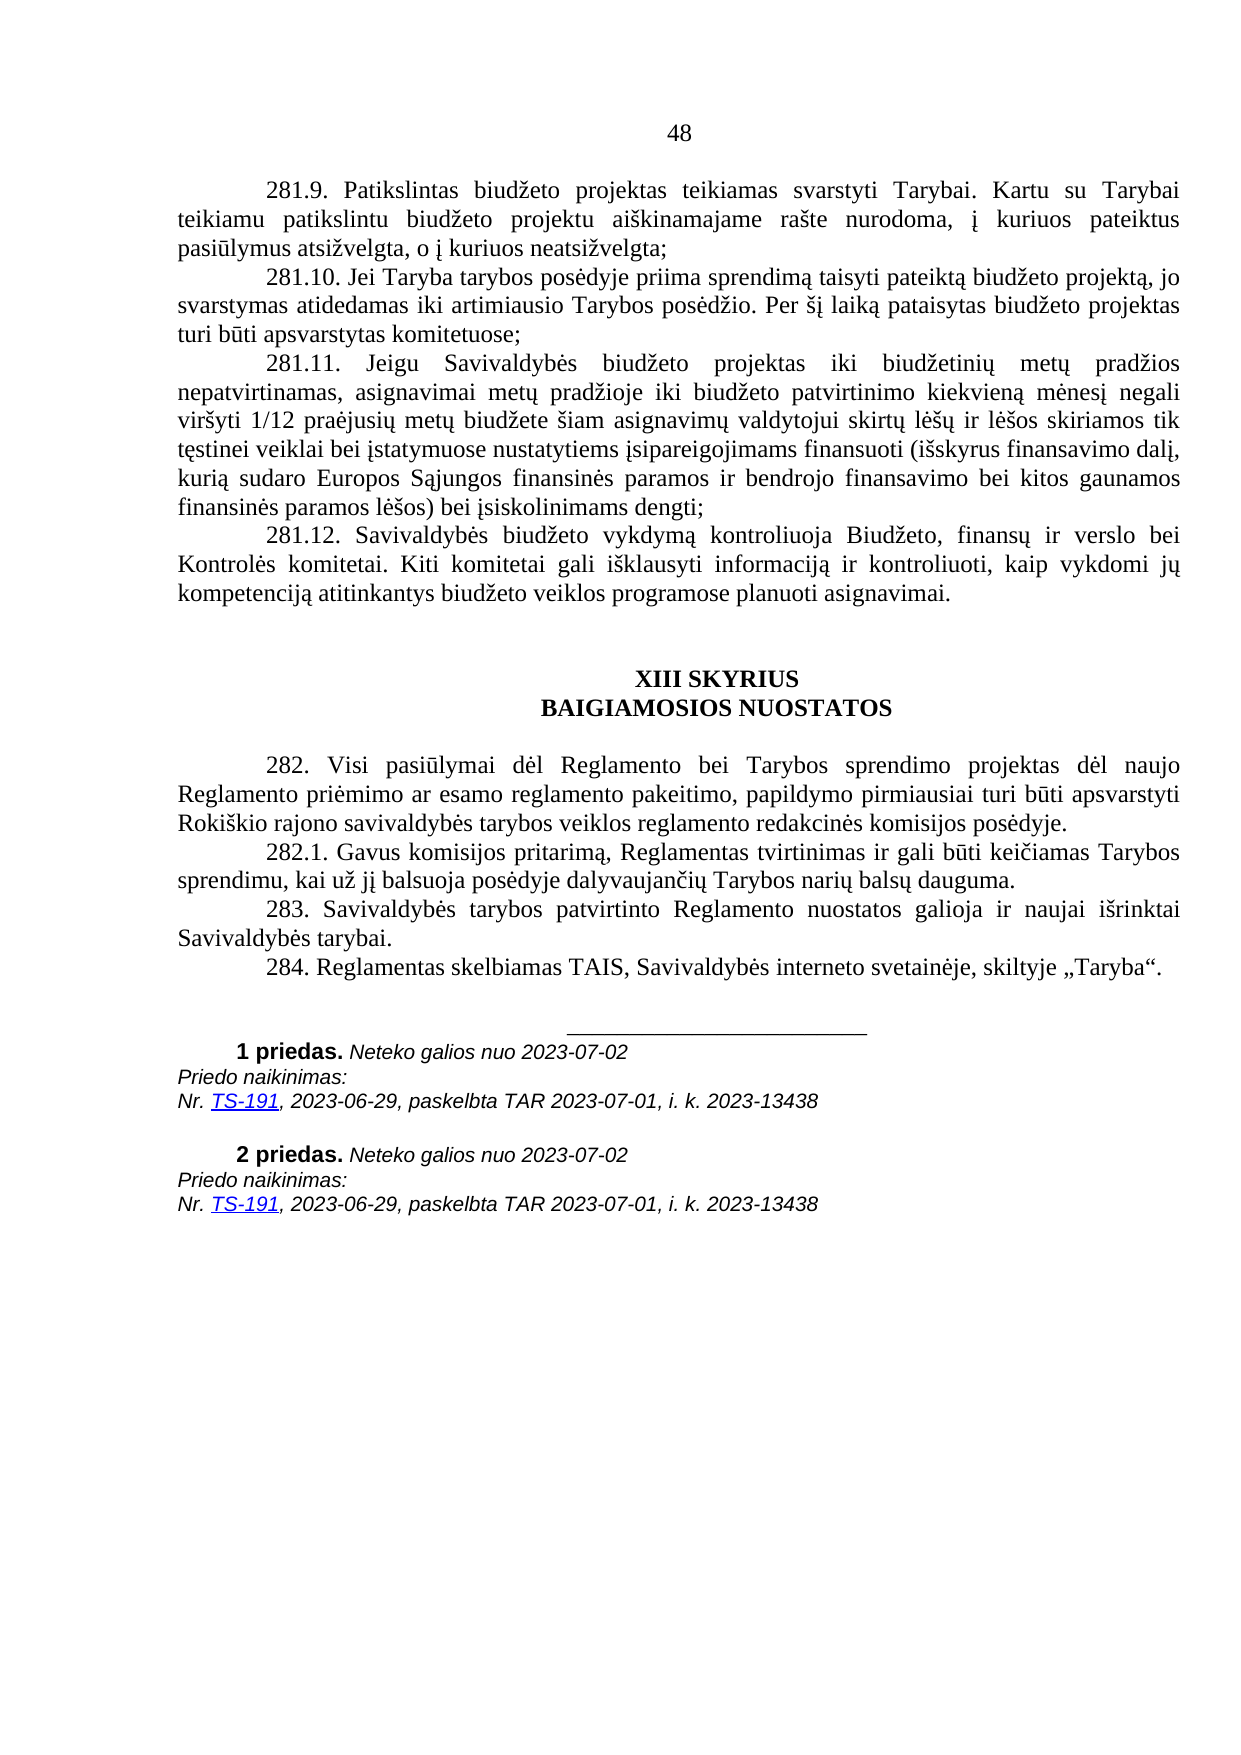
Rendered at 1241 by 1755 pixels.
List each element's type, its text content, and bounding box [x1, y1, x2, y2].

text 281.11. Jeigu Savivaldybės biudžeto projektas iki biudžetinių metų pradžios nepatvirtinamas, asignavimai metų pradžioje iki biudžeto patvirtinimo kiekvieną mėnesį negali viršyti 1/12 praėjusių metų biudžete šiam asignavimų valdytojui skirtų lėšų ir lėšos skiriamos tik tęstinei veiklai bei įstatymuose nustatytiems įsipareigojimams finansuoti (išskyrus finansavimo dalį, kurią sudaro Europos Sąjungos finansinės paramos ir bendrojo finansavimo bei kitos gaunamos finansinės paramos lėšos) bei įsiskolinimams dengti; [177, 348, 1181, 521]
text XIII SKYRIUS [177, 664, 1181, 693]
text 2 priedas. Neteko galios nuo 2023-07-02 [177, 1141, 1181, 1167]
text 283. Savivaldybės tarybos patvirtinto Reglamento nuostatos galioja ir naujai išrinktai Savivaldybės tarybai. [177, 894, 1181, 952]
text Nr. TS-191, 2023-06-29, paskelbta TAR 2023-07-01, i. k. 2023-13438 [177, 1088, 1181, 1112]
text 281.12. Savivaldybės biudžeto vykdymą kontroliuoja Biudžeto, finansų ir verslo bei Kontrolės komitetai. Kiti komitetai gali išklausyti informaciją ir kontroliuoti, kaip vykdomi jų kompetenciją atitinkantys biudžeto veiklos programose planuoti asignavimai. [177, 521, 1181, 607]
text 1 priedas. Neteko galios nuo 2023-07-02 [177, 1038, 1181, 1064]
text ________________________ [177, 1009, 1181, 1038]
text BAIGIAMOSIOS NUOSTATOS [177, 693, 1181, 722]
text Nr. TS-191, 2023-06-29, paskelbta TAR 2023-07-01, i. k. 2023-13438 [177, 1191, 1181, 1215]
text 282.1. Gavus komisijos pritarimą, Reglamentas tvirtinimas ir gali būti keičiamas Tarybos sprendimu, kai už jį balsuoja posėdyje dalyvaujančių Tarybos narių balsų dauguma. [177, 837, 1181, 894]
text 282. Visi pasiūlymai dėl Reglamento bei Tarybos sprendimo projektas dėl naujo Reglamento priėmimo ar esamo reglamento pakeitimo, papildymo pirmiausiai turi būti apsvarstyti Rokiškio rajono savivaldybės tarybos veiklos reglamento redakcinės komisijos posėdyje. [177, 751, 1181, 837]
text Priedo naikinimas: [177, 1167, 1181, 1191]
text 281.10. Jei Taryba tarybos posėdyje priima sprendimą taisyti pateiktą biudžeto projektą, jo svarstymas atidedamas iki artimiausio Tarybos posėdžio. Per šį laiką pataisytas biudžeto projektas turi būti apsvarstytas komitetuose; [177, 262, 1181, 348]
text 284. Reglamentas skelbiamas TAIS, Savivaldybės interneto svetainėje, skiltyje „Taryba“. [177, 952, 1181, 981]
text Priedo naikinimas: [177, 1064, 1181, 1088]
text 281.9. Patikslintas biudžeto projektas teikiamas svarstyti Tarybai. Kartu su Tarybai teikiamu patikslintu biudžeto projektu aiškinamajame rašte nurodoma, į kuriuos pateiktus pasiūlymus atsižvelgta, o į kuriuos neatsižvelgta; [177, 176, 1181, 262]
